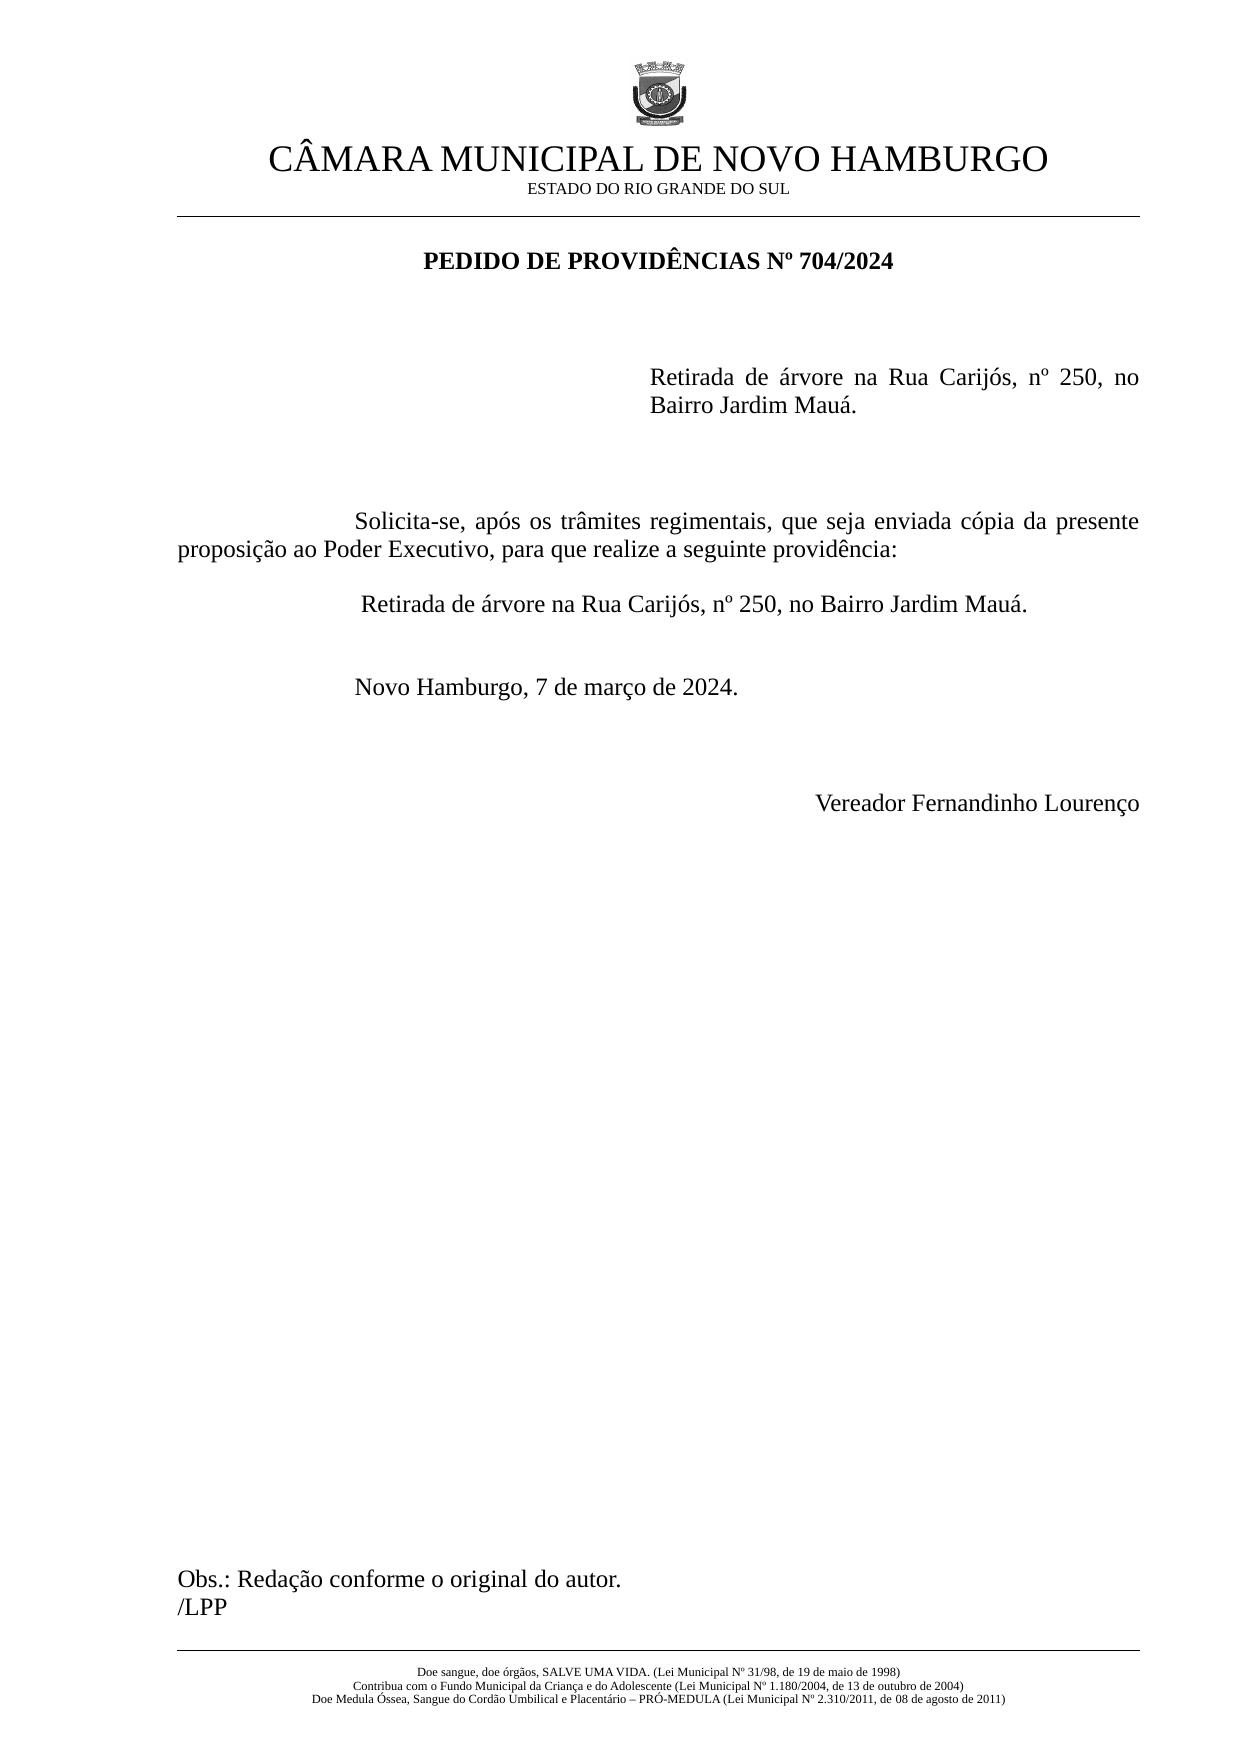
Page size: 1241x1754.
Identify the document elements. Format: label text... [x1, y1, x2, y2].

text /LPP [177, 1593, 1140, 1621]
text Obs.: Redação conforme o original do autor. [177, 1565, 1140, 1593]
list Retirada de árvore na Rua Carijós, nº 250, no Bairro Jardim Mauá. [649, 363, 1140, 418]
text Vereador Fernandinho Lourenço [649, 789, 1140, 817]
text Novo Hamburgo, 7 de março de 2024. [177, 673, 1140, 701]
text Retirada de árvore na Rua Carijós, nº 250, no Bairro Jardim Mauá. [177, 590, 1140, 618]
text Solicita-se, após os trâmites regimentais, que seja enviada cópia da presente proposição ao Poder Executivo, para que realize a seguinte providência: [177, 507, 1140, 562]
text PEDIDO DE PROVIDÊNCIAS Nº 704/2024 [177, 247, 1140, 274]
